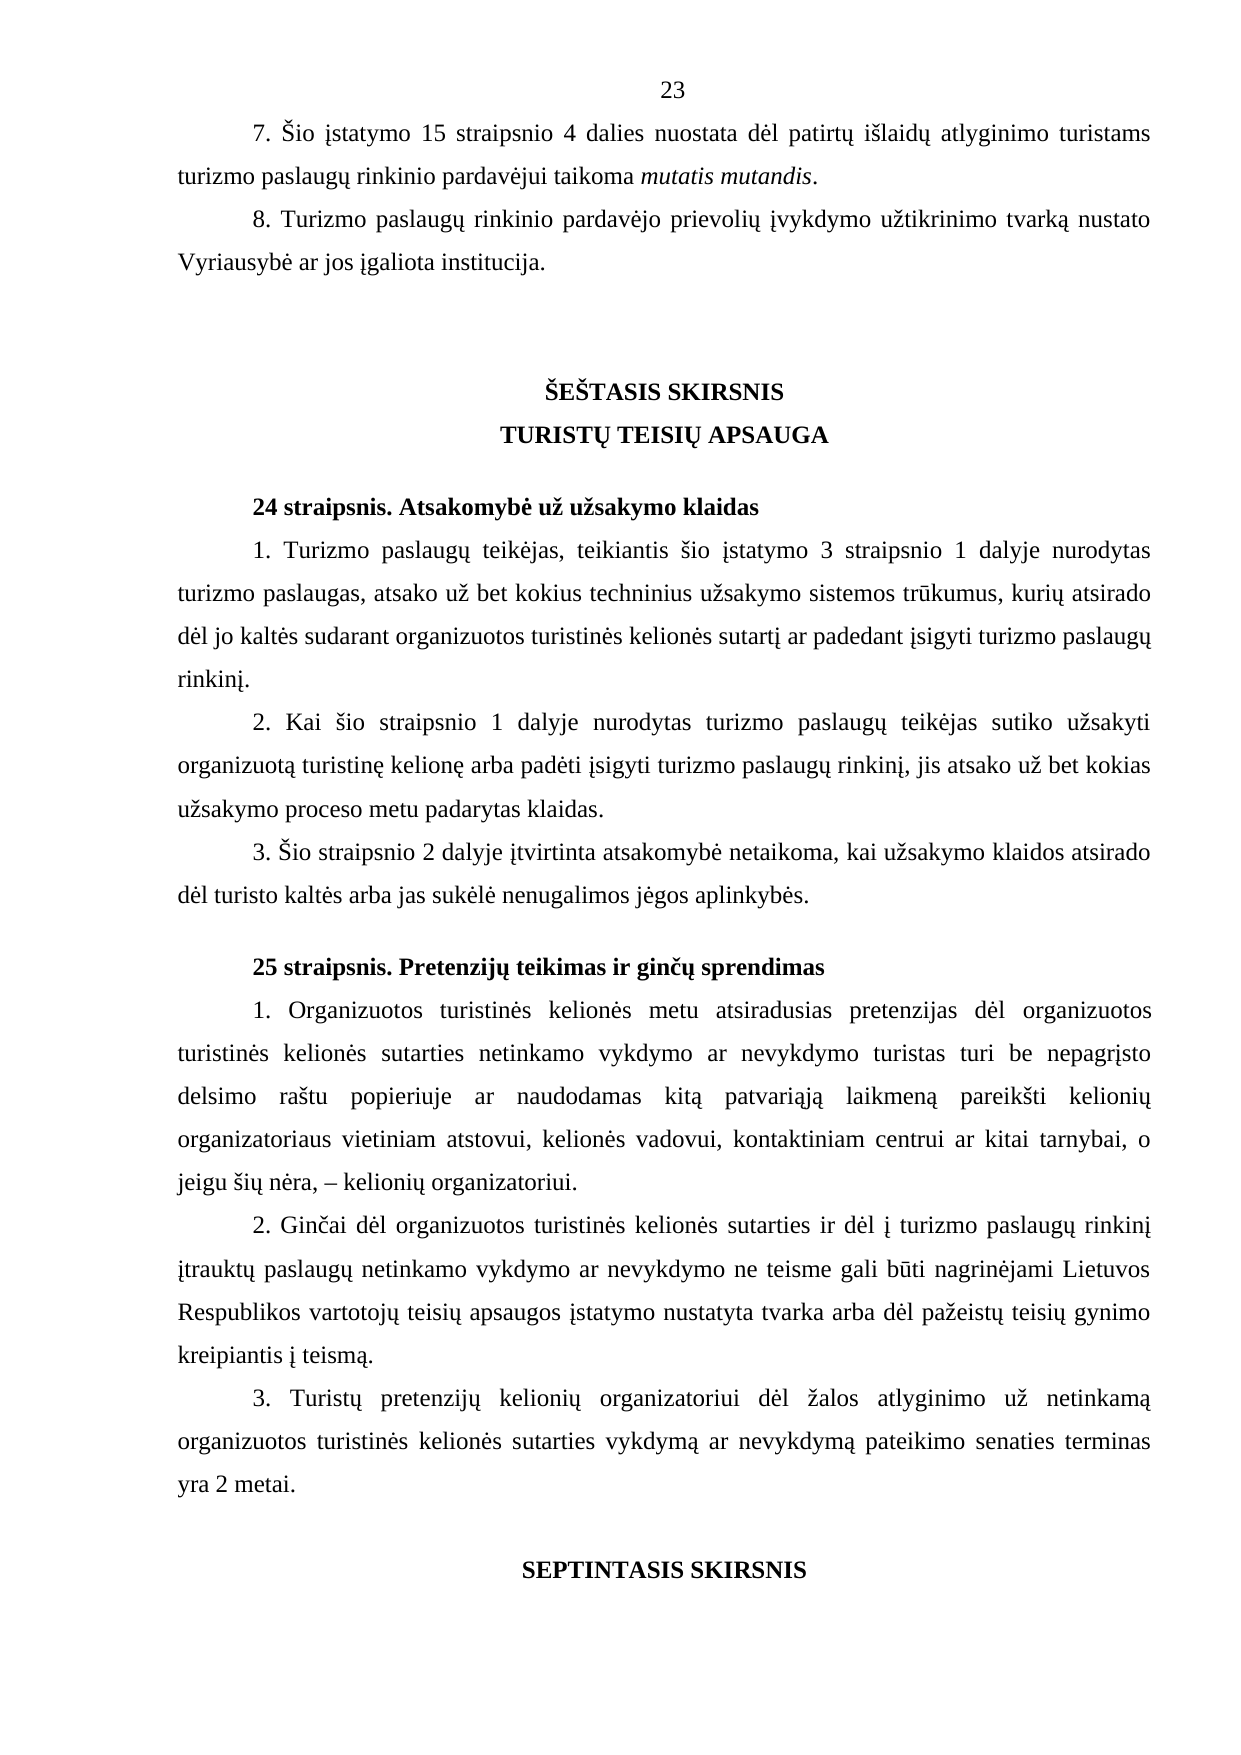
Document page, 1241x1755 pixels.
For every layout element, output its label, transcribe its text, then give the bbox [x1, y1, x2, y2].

text 3. Šio straipsnio 2 dalyje įtvirtinta atsakomybė netaikoma, kai užsakymo klaidos atsirado dėl turisto kaltės arba jas sukėlė nenugalimos jėgos aplinkybės. [177, 837, 1152, 909]
text 1. Turizmo paslaugų teikėjas, teikiantis šio įstatymo 3 straipsnio 1 dalyje nurodytas turizmo paslaugas, atsako už bet kokius techninius užsakymo sistemos trūkumus, kurių atsirado dėl jo kaltės sudarant organizuotos turistinės kelionės sutartį ar padedant įsigyti turizmo paslaugų rinkinį. [177, 535, 1152, 693]
text ŠEŠTASIS SKIRSNIS [177, 377, 1152, 406]
text 2. Ginčai dėl organizuotos turistinės kelionės sutarties ir dėl į turizmo paslaugų rinkinį įtrauktų paslaugų netinkamo vykdymo ar nevykdymo ne teisme gali būti nagrinėjami Lietuvos Respublikos vartotojų teisių apsaugos įstatymo nustatyta tvarka arba dėl pažeistų teisių gynimo kreipiantis į teismą. [177, 1211, 1152, 1369]
text 3. Turistų pretenzijų kelionių organizatoriui dėl žalos atlyginimo už netinkamą organizuotos turistinės kelionės sutarties vykdymą ar nevykdymą pateikimo senaties terminas yra 2 metai. [177, 1383, 1152, 1498]
text 1. Organizuotos turistinės kelionės metu atsiradusias pretenzijas dėl organizuotos turistinės kelionės sutarties netinkamo vykdymo ar nevykdymo turistas turi be nepagrįsto delsimo raštu popieriuje ar naudodamas kitą patvariąją laikmeną pareikšti kelionių organizatoriaus vietiniam atstovui, kelionės vadovui, kontaktiniam centrui ar kitai tarnybai, o jeigu šių nėra, – kelionių organizatoriui. [177, 995, 1152, 1196]
text 2. Kai šio straipsnio 1 dalyje nurodytas turizmo paslaugų teikėjas sutiko užsakyti organizuotą turistinę kelionę arba padėti įsigyti turizmo paslaugų rinkinį, jis atsako už bet kokias užsakymo proceso metu padarytas klaidas. [177, 707, 1152, 822]
text TURISTŲ TEISIŲ APSAUGA [177, 420, 1152, 449]
text 24 straipsnis. Atsakomybė už užsakymo klaidas [177, 492, 1152, 521]
text SEPTINTASIS SKIRSNIS [177, 1556, 1152, 1584]
text 25 straipsnis. Pretenzijų teikimas ir ginčų sprendimas [177, 952, 1152, 981]
text 8. Turizmo paslaugų rinkinio pardavėjo prievolių įvykdymo užtikrinimo tvarką nustato Vyriausybė ar jos įgaliota institucija. [177, 204, 1152, 276]
text 7. Šio įstatymo 15 straipsnio 4 dalies nuostata dėl patirtų išlaidų atlyginimo turistams turizmo paslaugų rinkinio pardavėjui taikoma mutatis mutandis. [177, 118, 1152, 190]
